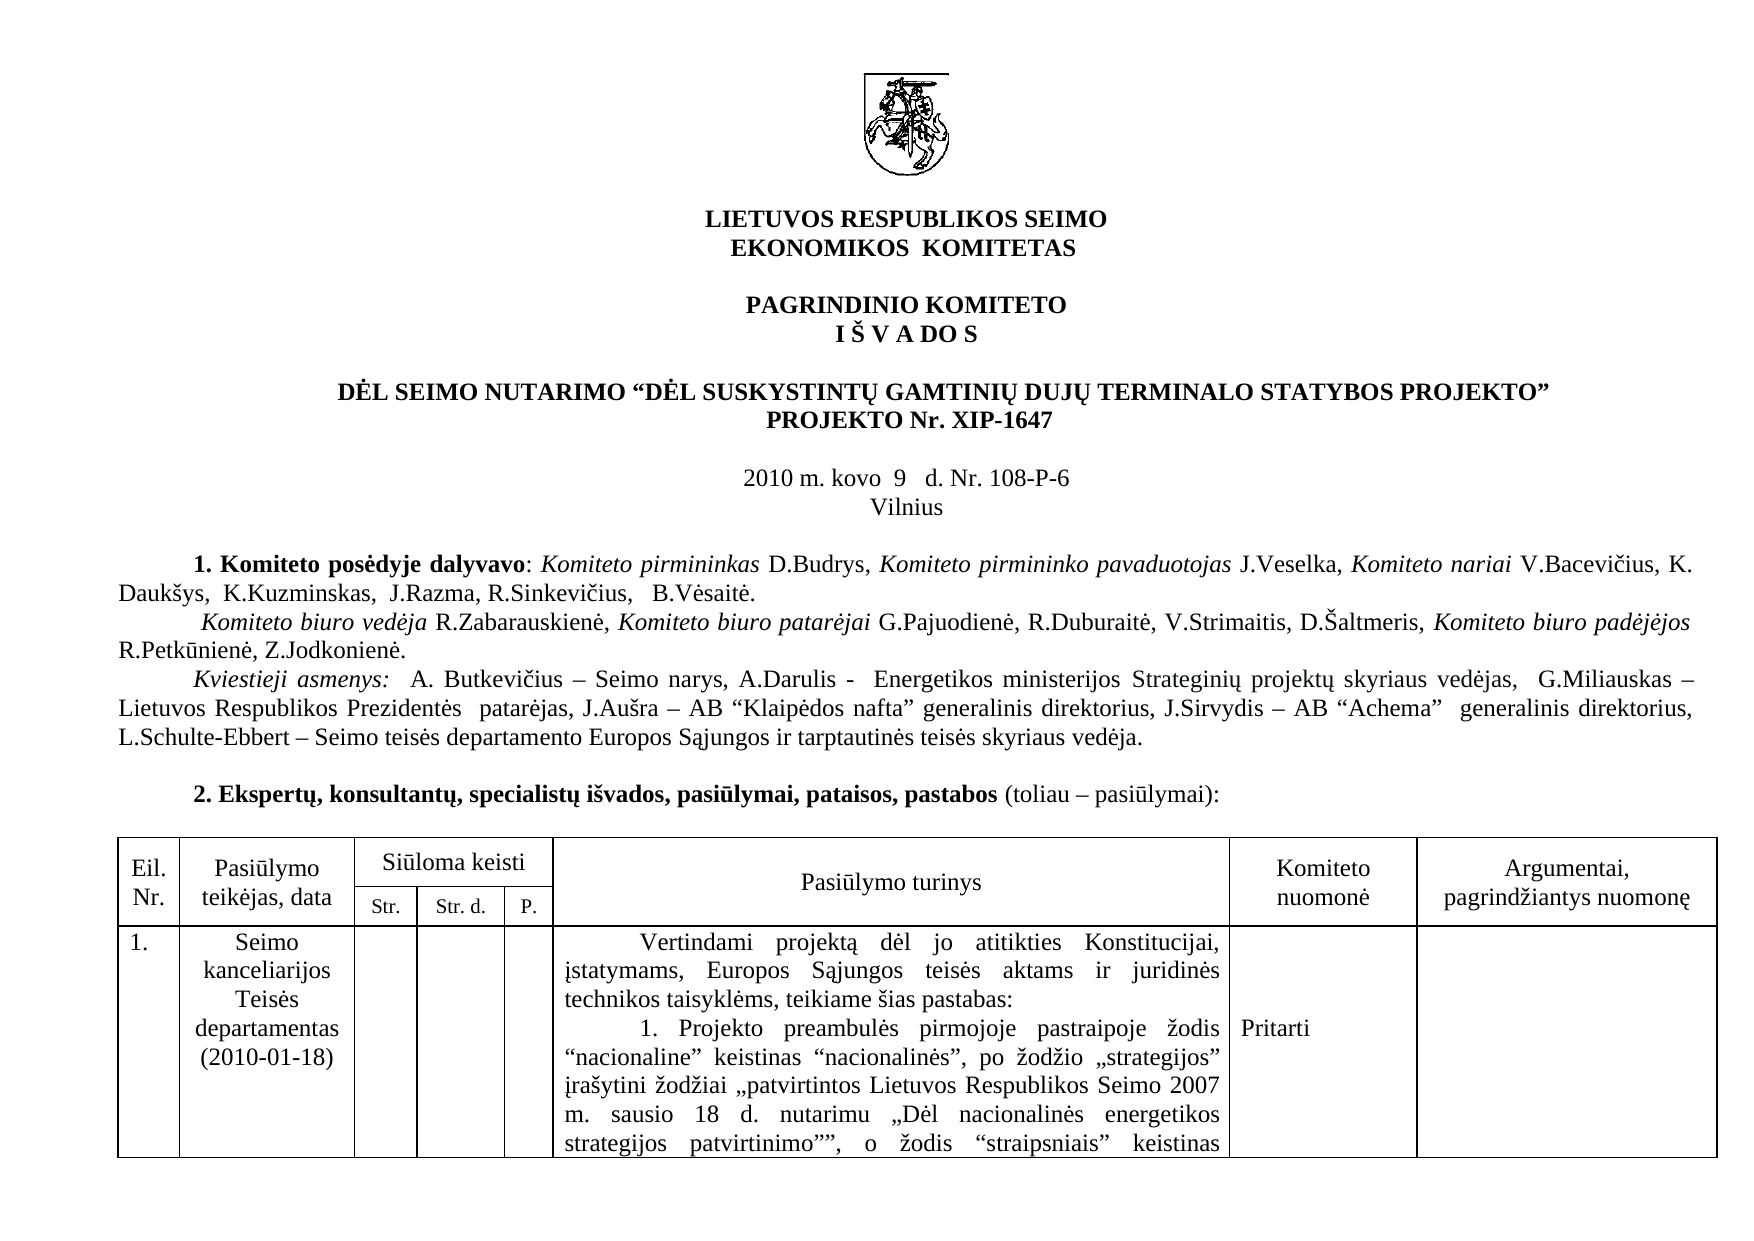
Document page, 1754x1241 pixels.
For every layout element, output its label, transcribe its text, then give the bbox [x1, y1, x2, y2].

text Vilnius [118, 492, 1694, 520]
table_header Eil. Nr. [119, 838, 179, 925]
table_cell Vertindami projektą dėl jo atitikties Konstitucijai, įstatymams, Europos Sąjungos teisės aktams ir juridinės technikos taisyklėms, teikiame šias pastabas: 1. Projekto preambulės pirmojoje pastraipoje žodis “nacionaline” keistinas “nacionalinės”, po žodžio „strategijos” įrašytini žodžiai „patvirtintos Lietuvos Respublikos Seimo 2007 m. sausio 18 d. nutarimu „Dėl nacionalinės energetikos strategijos patvirtinimo””, o žodis “straipsniais” keistinas [554, 927, 1229, 1157]
table_header Komiteto nuomonė [1230, 838, 1416, 925]
table_cell Str. [355, 887, 416, 925]
text LIETUVOS RESPUBLIKOS SEIMO [118, 204, 1694, 233]
table_cell Seimo kanceliarijos Teisės departamentas (2010-01-18) [180, 927, 354, 1157]
table_header Argumentai, pagrindžiantys nuomonę [1418, 838, 1716, 925]
table_cell [418, 927, 504, 1157]
subtitle I Š V A DO S [118, 319, 1694, 348]
table_header Siūloma keisti [355, 838, 552, 886]
table_header Pasiūlymo teikėjas, data [180, 838, 354, 925]
text EKONOMIKOS komitetas [118, 233, 1694, 262]
text DĖL SEIMO NUTARIMO “DĖL SUSKYSTINTŲ GAMTINIŲ DUJŲ TERMINALO STATYBOS PROJEKTO” PROJEKTO Nr. XIP-1647 [118, 377, 1694, 434]
table_cell 1. [119, 927, 179, 1157]
table_cell [355, 927, 416, 1157]
table_cell P. [505, 887, 552, 925]
text Kviestieji asmenys: A. Butkevičius – Seimo narys, A.Darulis - Energetikos ministerijos Strateginių projektų skyriaus vedėjas, G.Miliauskas – Lietuvos Respublikos Prezidentės patarėjas, J.Aušra – AB “Klaipėdos nafta” generalinis direktorius, J.Sirvydis – AB “Achema” generalinis direktorius, L.Schulte-Ebbert – Seimo teisės departamento Europos Sąjungos ir tarptautinės teisės skyriaus vedėja. [118, 664, 1694, 750]
table_cell Str. d. [418, 887, 504, 925]
subtitle PAGRINDINIO KOMITETO [118, 290, 1694, 319]
text 1. Komiteto posėdyje dalyvavo: Komiteto pirmininkas D.Budrys, Komiteto pirmininko pavaduotojas J.Veselka, Komiteto nariai V.Bacevičius, K. Daukšys, K.Kuzminskas, J.Razma, R.Sinkevičius, B.Vėsaitė. [118, 549, 1693, 607]
text Komiteto biuro vedėja R.Zabarauskienė, Komiteto biuro patarėjai G.Pajuodienė, R.Duburaitė, V.Strimaitis, D.Šaltmeris, Komiteto biuro padėjėjos R.Petkūnienė, Z.Jodkonienė. [118, 607, 1693, 664]
text 2. Ekspertų, konsultantų, specialistų išvados, pasiūlymai, pataisos, pastabos (toliau – pasiūlymai): [118, 779, 1694, 808]
text 2010 m. kovo 9 d. Nr. 108-P-6 [118, 463, 1694, 492]
table_header Pasiūlymo turinys [554, 838, 1229, 925]
table_cell Pritarti [1230, 927, 1416, 1157]
table_cell [505, 927, 552, 1157]
table_cell [1418, 927, 1716, 1157]
